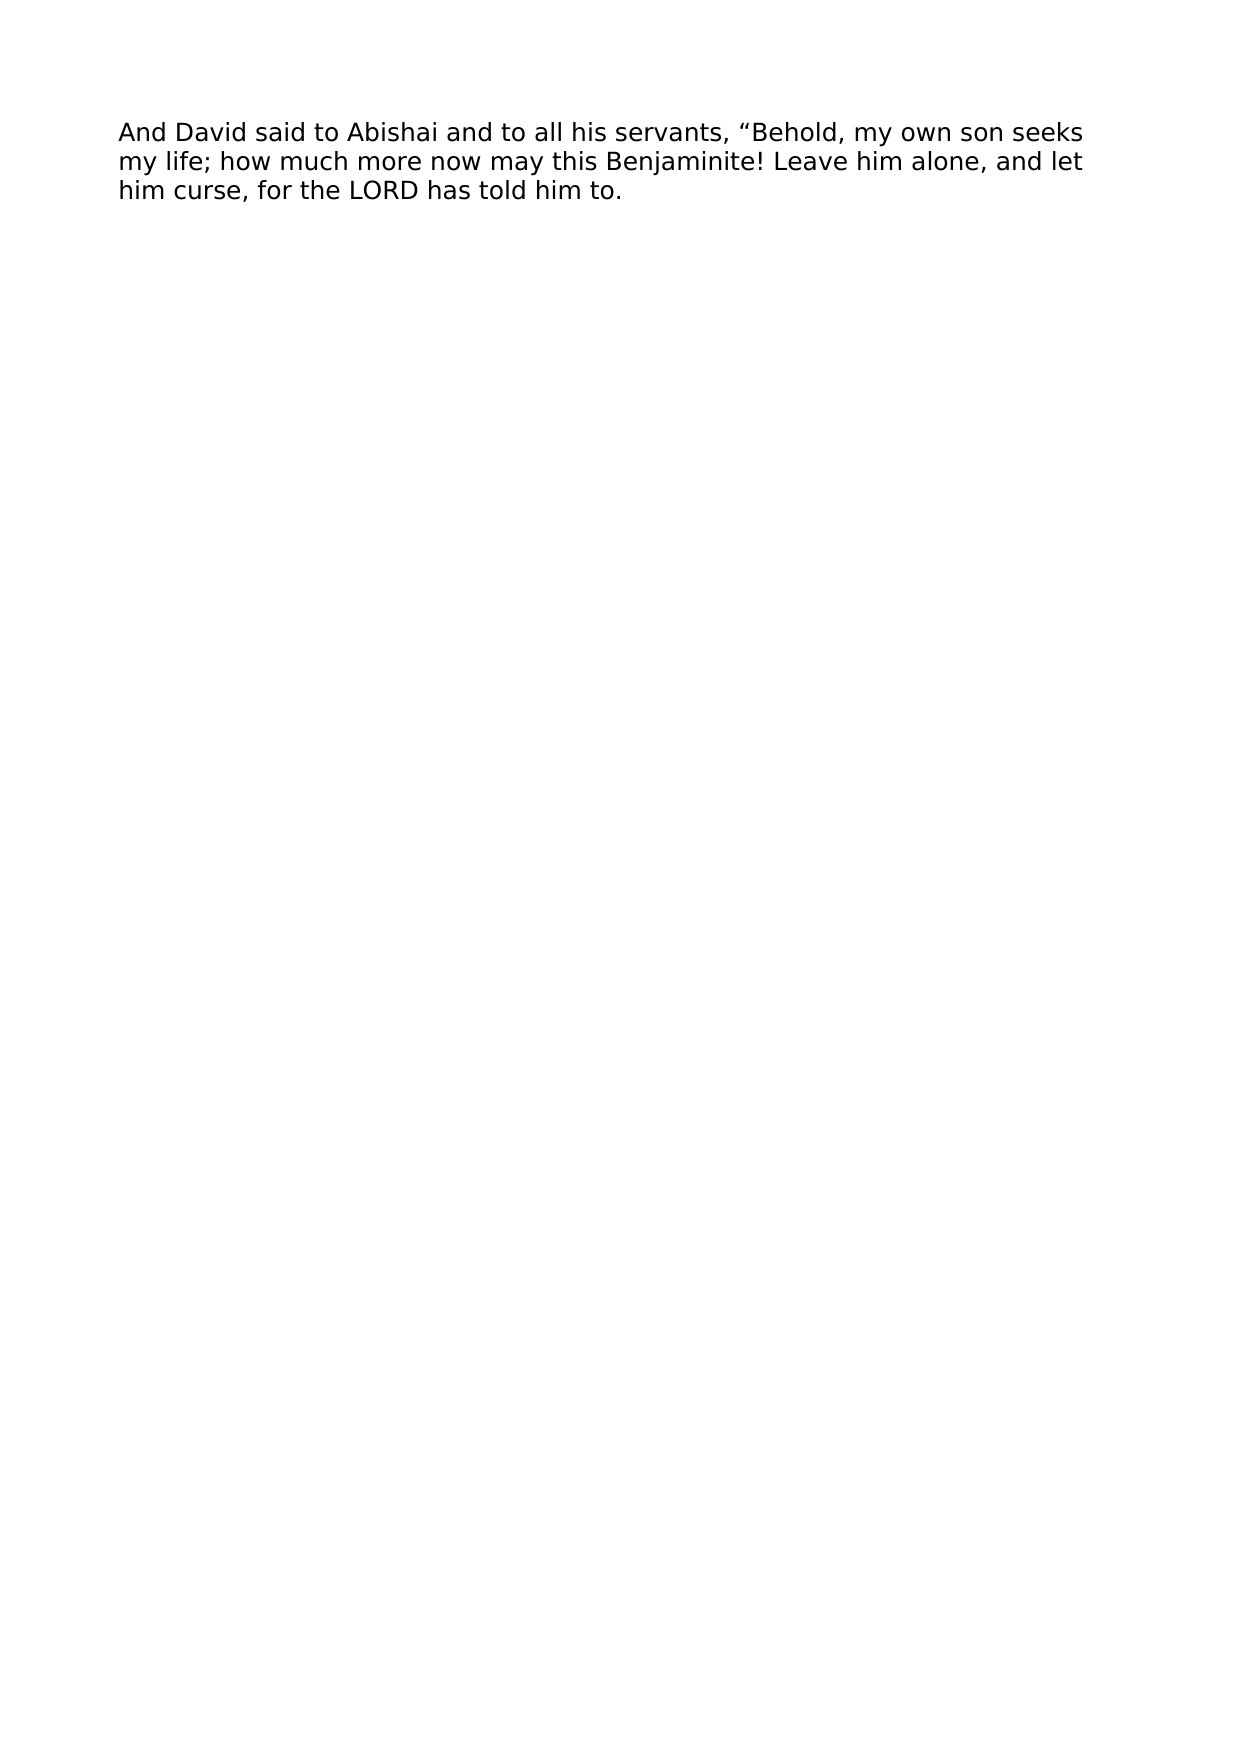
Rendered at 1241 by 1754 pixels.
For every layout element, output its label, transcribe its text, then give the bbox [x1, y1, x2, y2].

text And David said to Abishai and to all his servants, “Behold, my own son seeks my life; how much more now may this Benjaminite! Leave him alone, and let him curse, for the LORD has told him to. [118, 118, 1122, 206]
